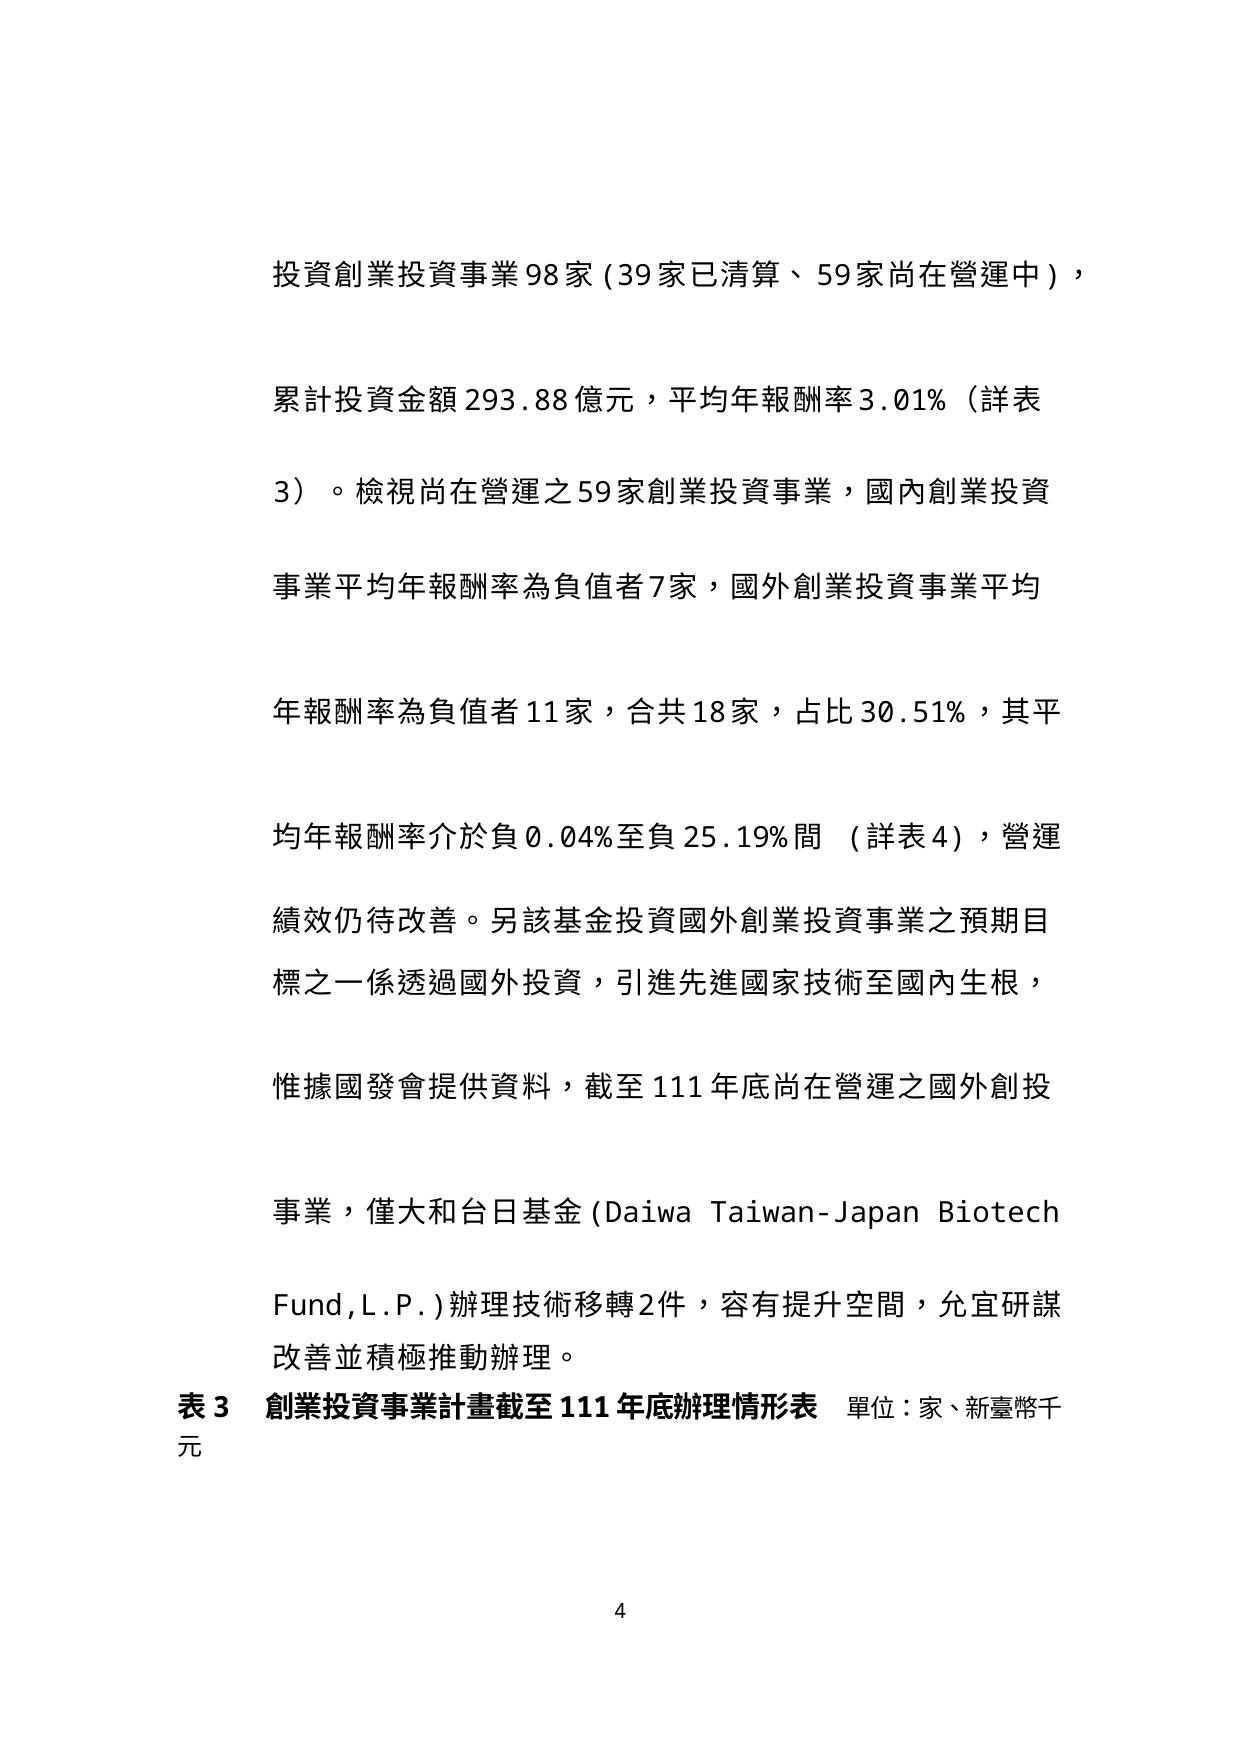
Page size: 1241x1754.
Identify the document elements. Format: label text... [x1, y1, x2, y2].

text 表3 創業投資事業計畫截至111年底辦理情形表 單位：家、新臺幣千元 [177, 1388, 1063, 1463]
text 國發基金辦理創業投資事業計畫，截至111年底累計投資創業投資事業98家(39家已清算、59家尚在營運中)，累計投資金額293.88億元，平均年報酬率3.01%（詳表3）。檢視尚在營運之59家創業投資事業，國內創業投資事業平均年報酬率為負值者7家，國外創業投資事業平均年報酬率為負值者11家，合共18家，占比30.51%，其平均年報酬率介於負0.04%至負25.19%間 (詳表4)，營運績效仍待改善。另該基金投資國外創業投資事業之預期目標之一係透過國外投資，引進先進國家技術至國內生根，惟據國發會提供資料，截至111年底尚在營運之國外創投事業，僅大和台日基金(Daiwa Taiwan-Japan Biotech Fund,L.P.)辦理技術移轉2件，容有提升空間，允宜研謀改善並積極推動辦理。 [266, 189, 1063, 1377]
